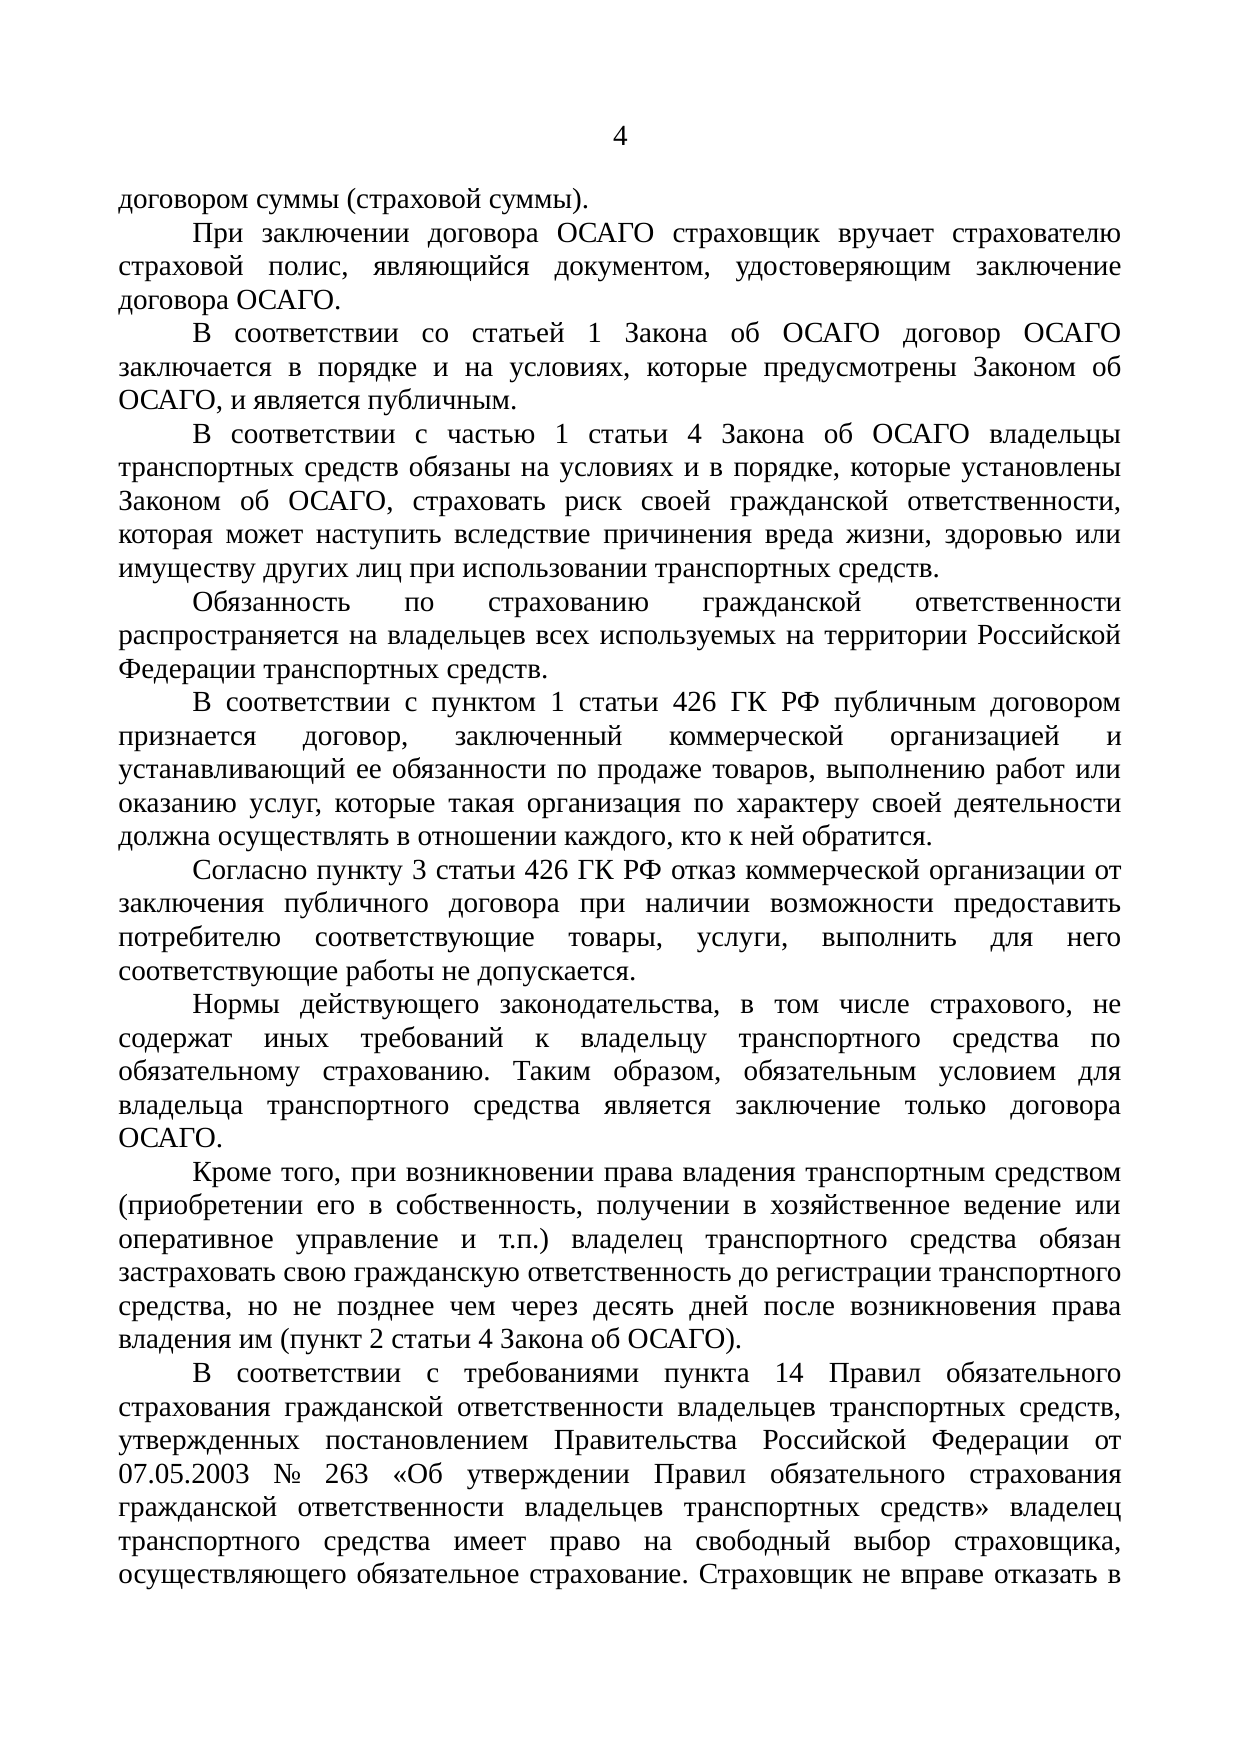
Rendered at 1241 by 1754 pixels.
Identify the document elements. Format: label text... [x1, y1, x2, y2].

text Нормы действующего законодательства, в том числе страхового, не содержат иных требований к владельцу транспортного средства по обязательному страхованию. Таким образом, обязательным условием для владельца транспортного средства является заключение только договора ОСАГО. [118, 986, 1122, 1154]
text В соответствии с пунктом 1 статьи 426 ГК РФ публичным договором признается договор, заключенный коммерческой организацией и устанавливающий ее обязанности по продаже товаров, выполнению работ или оказанию услуг, которые такая организация по характеру своей деятельности должна осуществлять в отношении каждого, кто к ней обратится. [118, 684, 1122, 852]
text договором суммы (страховой суммы). [118, 181, 1122, 215]
text При заключении договора ОСАГО страховщик вручает страхователю страховой полис, являющийся документом, удостоверяющим заключение договора ОСАГО. [118, 215, 1122, 315]
text В соответствии со статьей 1 Закона об ОСАГО договор ОСАГО заключается в порядке и на условиях, которые предусмотрены Законом об ОСАГО, и является публичным. [118, 315, 1122, 416]
text В соответствии с требованиями пункта 14 Правил обязательного страхования гражданской ответственности владельцев транспортных средств, утвержденных постановлением Правительства Российской Федерации от 07.05.2003 № 263 «Об утверждении Правил обязательного страхования гражданской ответственности владельцев транспортных средств» владелец транспортного средства имеет право на свободный выбор страховщика, осуществляющего обязательное страхование. Страховщик не вправе отказать в [118, 1355, 1122, 1590]
text Согласно пункту 3 статьи 426 ГК РФ отказ коммерческой организации от заключения публичного договора при наличии возможности предоставить потребителю соответствующие товары, услуги, выполнить для него соответствующие работы не допускается. [118, 852, 1122, 986]
text Обязанность по страхованию гражданской ответственности распространяется на владельцев всех используемых на территории Российской Федерации транспортных средств. [118, 584, 1122, 684]
text В соответствии с частью 1 статьи 4 Закона об ОСАГО владельцы транспортных средств обязаны на условиях и в порядке, которые установлены Законом об ОСАГО, страховать риск своей гражданской ответственности, которая может наступить вследствие причинения вреда жизни, здоровью или имуществу других лиц при использовании транспортных средств. [118, 416, 1122, 584]
text Кроме того, при возникновении права владения транспортным средством (приобретении его в собственность, получении в хозяйственное ведение или оперативное управление и т.п.) владелец транспортного средства обязан застраховать свою гражданскую ответственность до регистрации транспортного средства, но не позднее чем через десять дней после возникновения права владения им (пункт 2 статьи 4 Закона об ОСАГО). [118, 1154, 1122, 1355]
